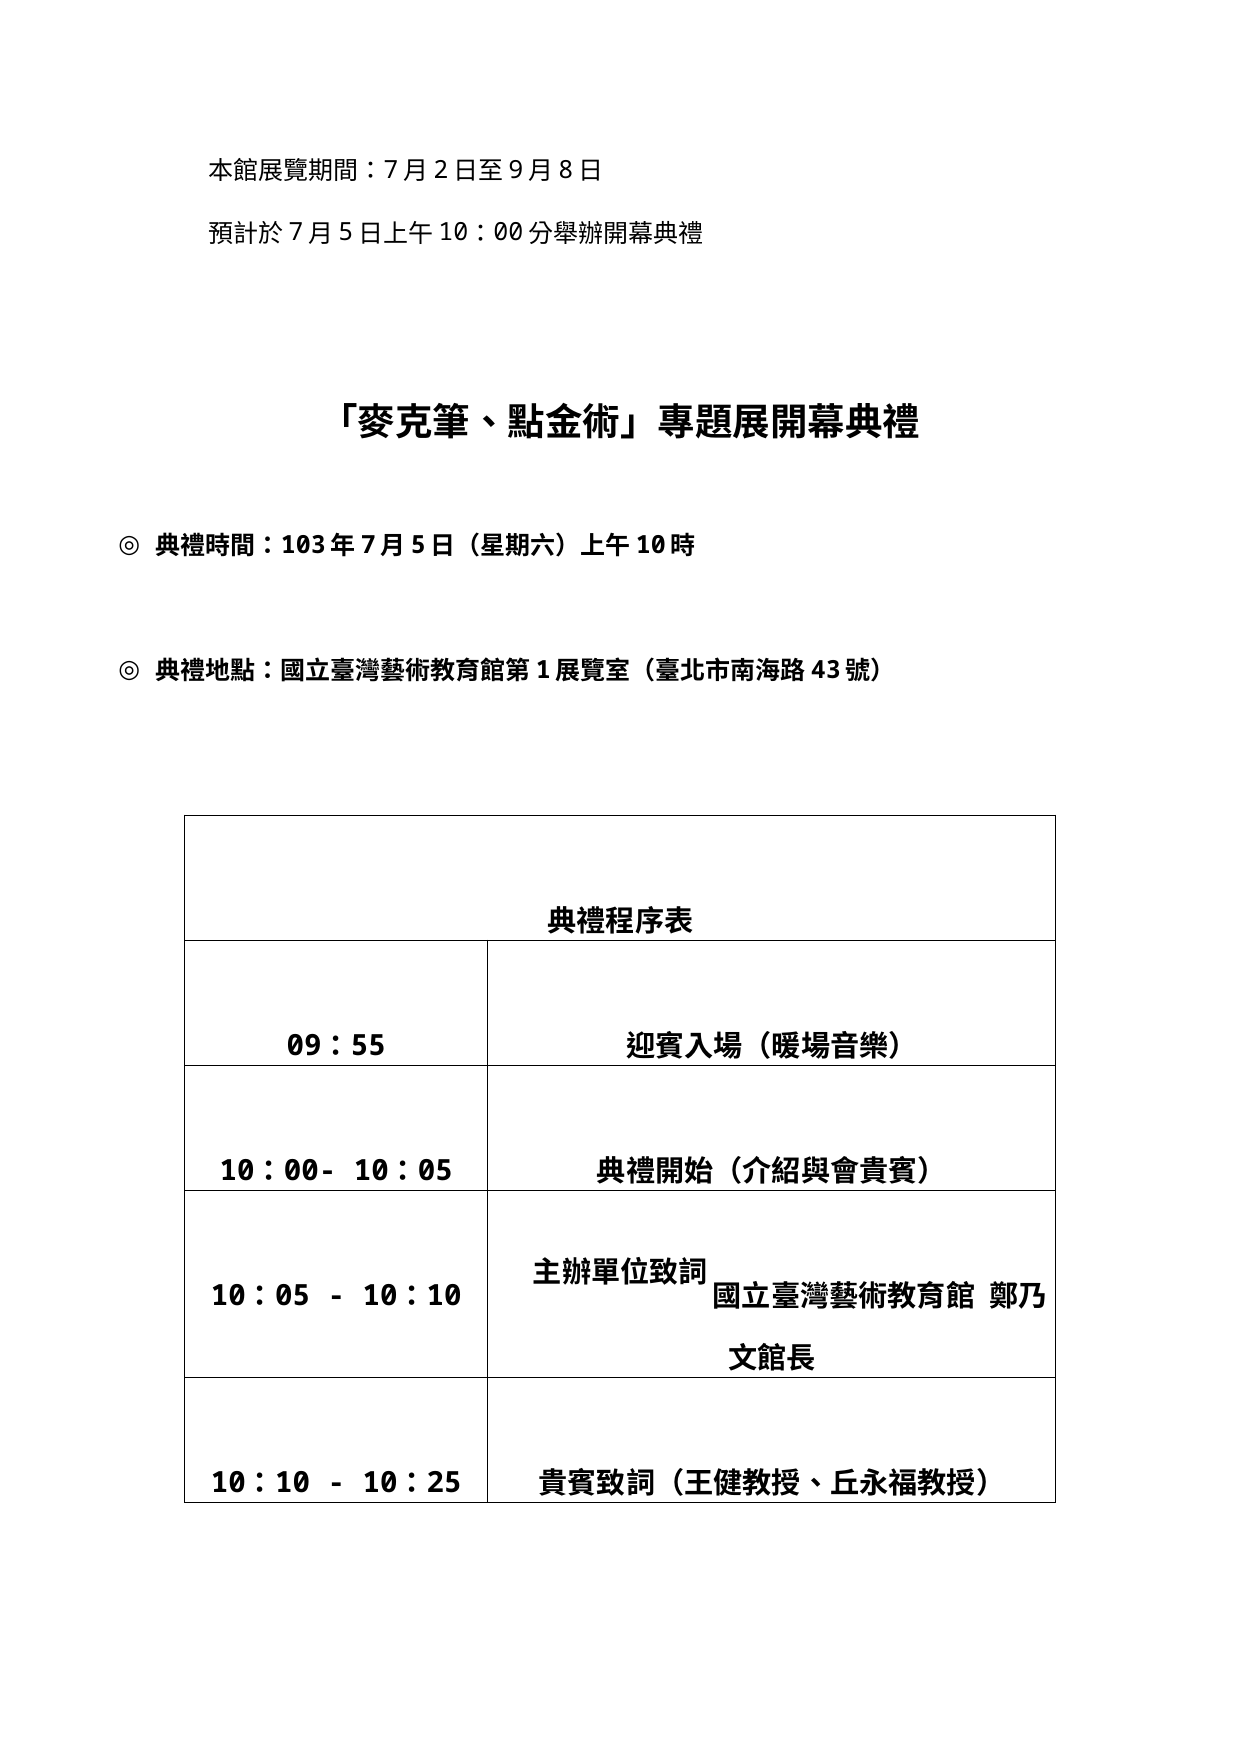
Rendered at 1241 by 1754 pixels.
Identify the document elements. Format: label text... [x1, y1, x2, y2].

table_cell 10：10 - 10：25 [185, 1378, 487, 1502]
table_cell 迎賓入場（暖場音樂） [488, 941, 1055, 1064]
table_cell 貴賓致詞（王健教授、丘永福教授） [488, 1378, 1055, 1502]
table_cell 典禮開始（介紹與會貴賓） [488, 1066, 1055, 1189]
text 預計於7月5日上午10：00分舉辦開幕典禮 [118, 189, 1122, 252]
table_header 典禮程序表 [185, 816, 1055, 939]
list 典禮地點：國立臺灣藝術教育館第1展覽室（臺北市南海路43號） [118, 627, 1122, 689]
text 「麥克筆、點金術」專題展開幕典禮 [118, 377, 1122, 439]
table_cell 10：00- 10：05 [185, 1066, 487, 1189]
table_cell 09：55 [185, 941, 487, 1064]
table_cell 國立臺灣藝術教育館 鄭乃文館長 [488, 1191, 1055, 1377]
list 典禮時間：103年7月5日（星期六）上午10時 [118, 502, 1122, 564]
table_cell 10：05 - 10：10 [185, 1191, 487, 1377]
text 本館展覽期間：7月2日至9月8日 [118, 127, 1122, 189]
